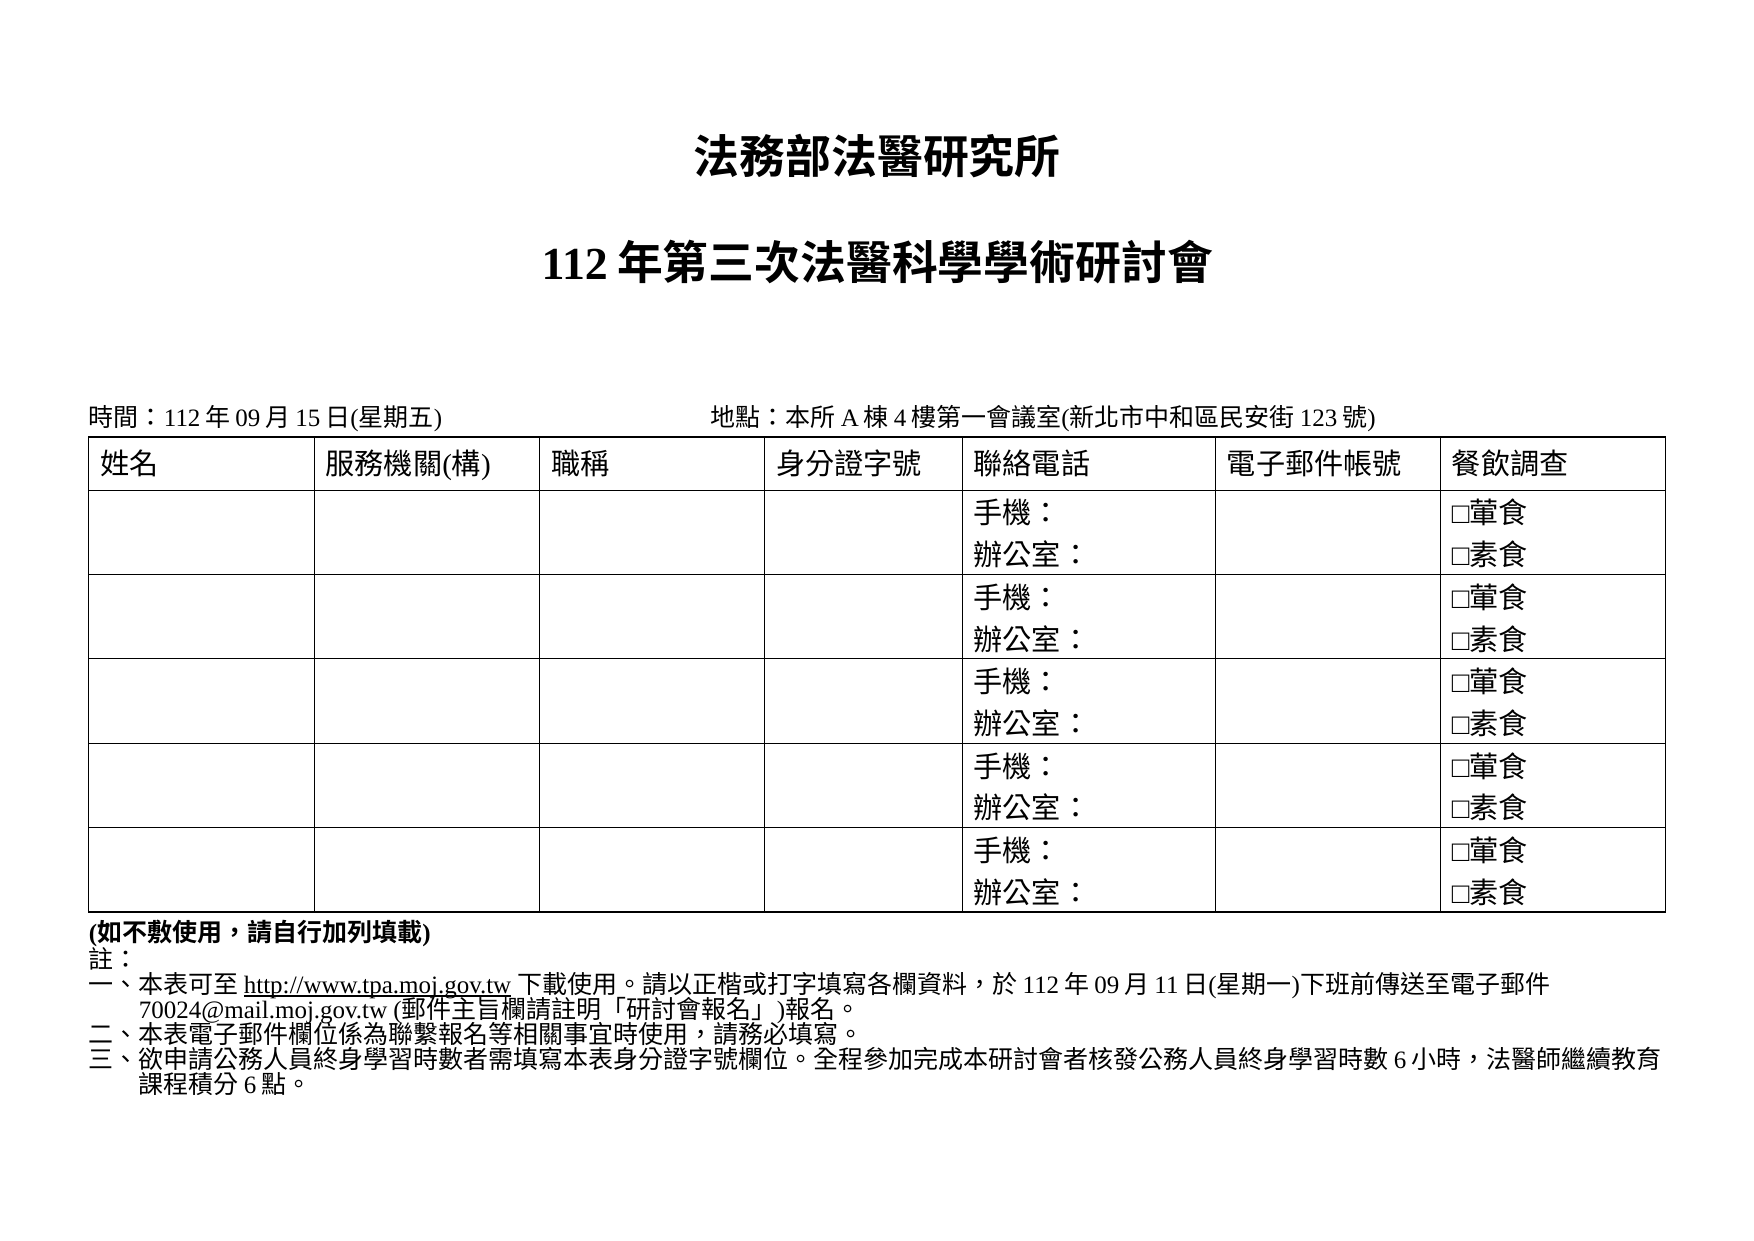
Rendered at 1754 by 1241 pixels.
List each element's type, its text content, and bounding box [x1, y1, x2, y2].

table_header 服務機關(構) [315, 438, 539, 489]
table_cell [89, 744, 314, 827]
table_header 姓名 [89, 438, 314, 489]
table_header 職稱 [540, 438, 764, 489]
text 二、本表電子郵件欄位係為聯繫報名等相關事宜時使用，請務必填寫。 [89, 1024, 1665, 1049]
table_cell [315, 575, 539, 658]
table_cell [315, 491, 539, 574]
table_cell [540, 575, 764, 658]
table_cell [89, 659, 314, 743]
table_cell [765, 828, 962, 911]
table_cell [315, 659, 539, 743]
table_cell [89, 828, 314, 911]
table_cell [1216, 659, 1440, 743]
table_cell [540, 828, 764, 911]
table_cell 手機： 辦公室： [963, 744, 1215, 827]
table_cell □葷食 □素食 [1441, 744, 1665, 827]
table_cell [1216, 491, 1440, 574]
text 時間：112年09月15日(星期五) 地點：本所A棟4樓第一會議室(新北市中和區民安街123號) [89, 374, 1665, 436]
table_cell □葷食 □素食 [1441, 659, 1665, 743]
table_header 聯絡電話 [963, 438, 1215, 489]
text 註： [89, 949, 1665, 974]
table_cell [765, 575, 962, 658]
table_header 身分證字號 [765, 438, 962, 489]
text 112年第三次法醫科學學術研討會 [89, 186, 1665, 311]
table_cell [540, 659, 764, 743]
table_cell [315, 744, 539, 827]
table_cell 手機： 辦公室： [963, 491, 1215, 574]
text 一、本表可至http://www.tpa.moj.gov.tw 下載使用。請以正楷或打字填寫各欄資料，於112年09月11日(星期一)下班前傳送至電子郵件70024@mail.moj.gov.tw (郵件主旨欄請註明「研討會報名」)報名。 [89, 974, 1665, 1024]
table_header 餐飲調查 [1441, 438, 1665, 489]
table_cell [89, 575, 314, 658]
table_cell 手機： 辦公室： [963, 828, 1215, 911]
table_cell [1216, 828, 1440, 911]
table_cell [540, 744, 764, 827]
text 三、欲申請公務人員終身學習時數者需填寫本表身分證字號欄位。全程參加完成本研討會者核發公務人員終身學習時數6小時，法醫師繼續教育課程積分6點。 [89, 1049, 1665, 1099]
table_cell □葷食 □素食 [1441, 575, 1665, 658]
table_header 電子郵件帳號 [1216, 438, 1440, 489]
table_cell [765, 659, 962, 743]
table_cell 手機： 辦公室： [963, 659, 1215, 743]
table_cell [89, 491, 314, 574]
table_cell [765, 744, 962, 827]
text 法務部法醫研究所 [89, 120, 1665, 186]
table_cell [540, 491, 764, 574]
table_cell [765, 491, 962, 574]
table_cell □葷食 □素食 [1441, 491, 1665, 574]
table_cell □葷食 □素食 [1441, 828, 1665, 911]
table_cell [1216, 575, 1440, 658]
text (如不敷使用，請自行加列填載) [89, 913, 1665, 949]
table_cell [315, 828, 539, 911]
table_cell [1216, 744, 1440, 827]
table_cell 手機： 辦公室： [963, 575, 1215, 658]
